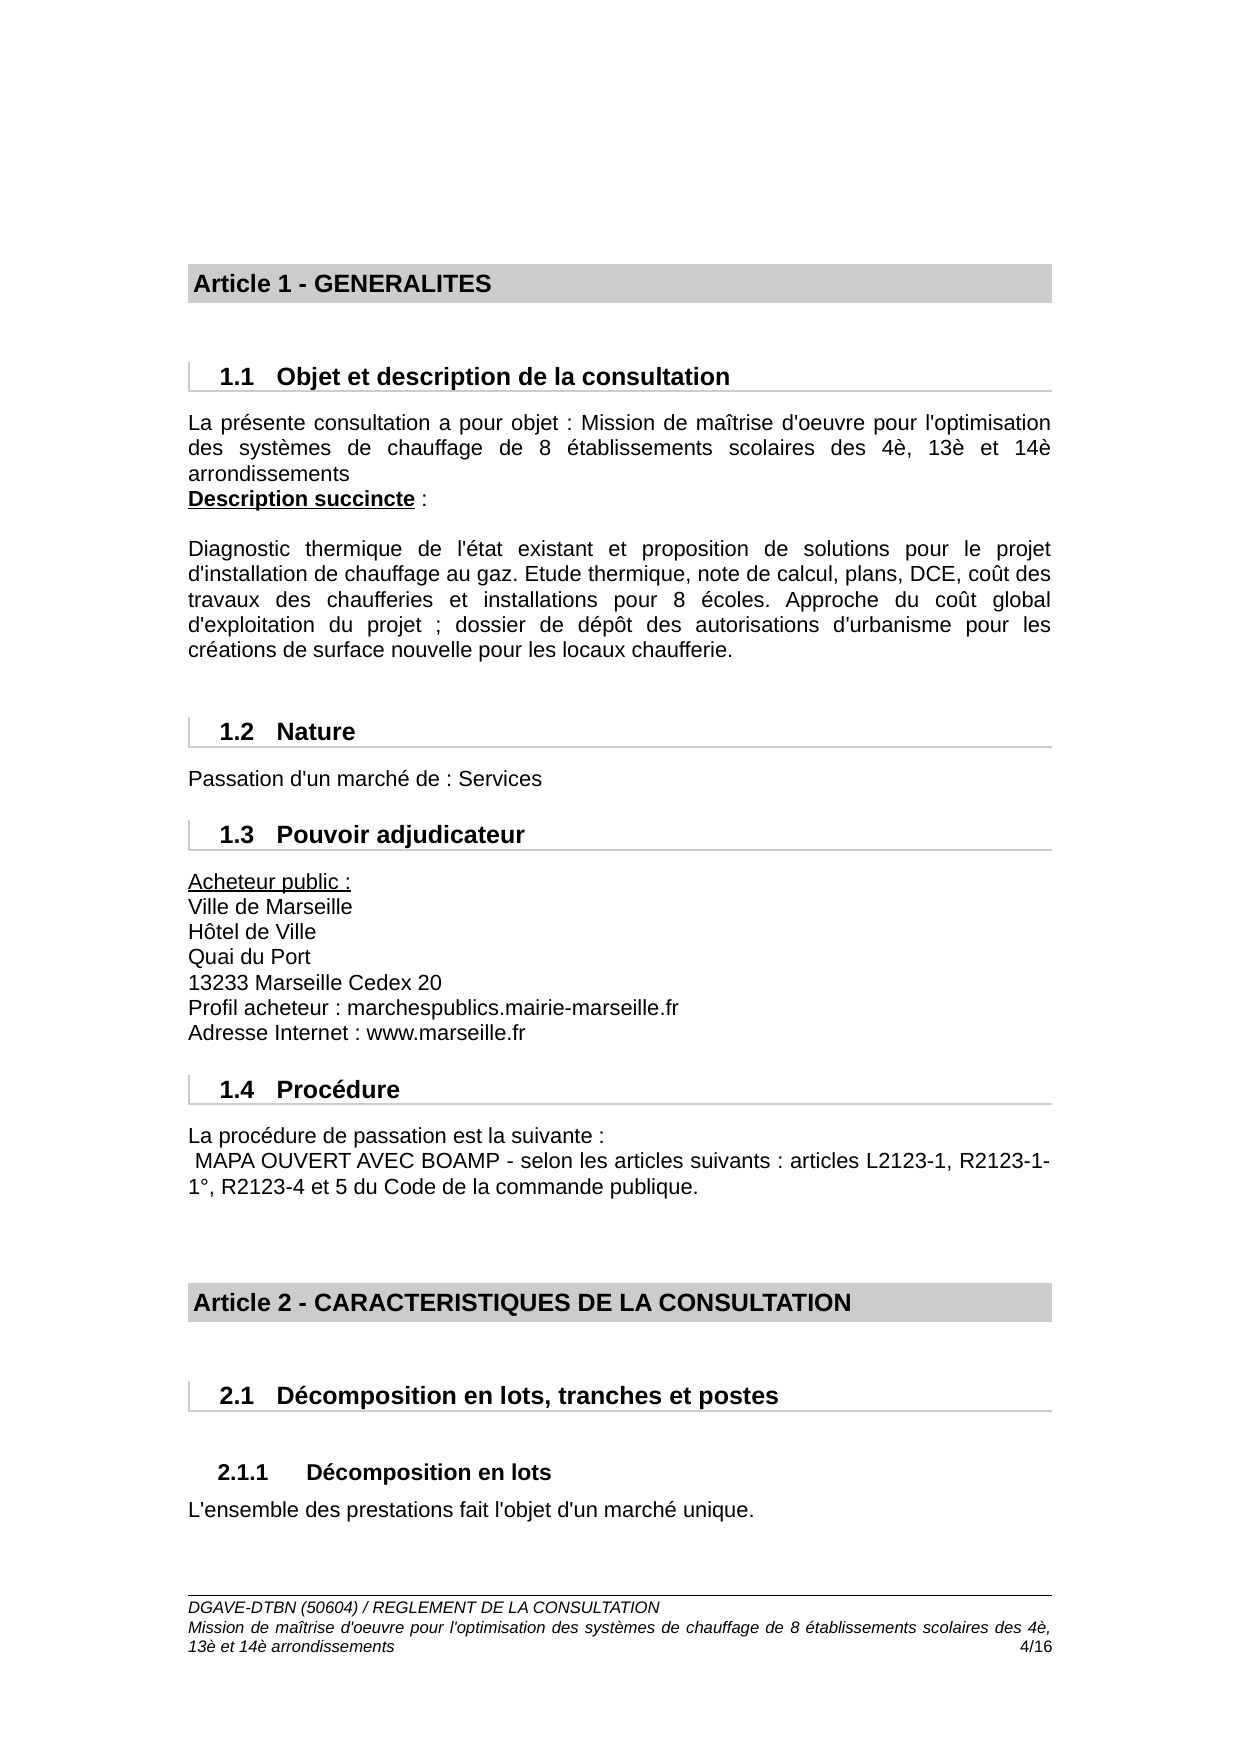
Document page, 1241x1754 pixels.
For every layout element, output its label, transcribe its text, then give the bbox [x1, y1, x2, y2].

text Description succincte : [188, 486, 1052, 511]
text Acheteur public : [188, 869, 1052, 894]
text Adresse Internet : www.marseille.fr [188, 1020, 1052, 1045]
text Quai du Port [188, 944, 1052, 969]
subtitle CARACTERISTIQUES DE LA CONSULTATION [190, 1285, 1050, 1320]
text Passation d'un marché de : Services [188, 765, 1052, 791]
subtitle Décomposition en lots, tranches et postes [190, 1381, 1052, 1410]
text 13233 Marseille Cedex 20 [188, 969, 1052, 995]
text Hôtel de Ville [188, 919, 1052, 944]
subtitle Nature [190, 717, 1052, 746]
text L'ensemble des prestations fait l'objet d'un marché unique. [188, 1497, 1052, 1522]
subtitle GENERALITES [190, 266, 1050, 300]
subtitle Procédure [188, 1074, 1052, 1103]
subtitle Objet et description de la consultation [190, 362, 1052, 390]
text Ville de Marseille [188, 894, 1052, 919]
text Diagnostic thermique de l'état existant et proposition de solutions pour le projet d'installation de chauffage au gaz. Etude thermique, note de calcul, plans, DCE, coût des travaux des chaufferies et installations pour 8 écoles. Approche du coût global d'exploitation du projet ; dossier de dépôt des autorisations d'urbanisme pour les créations de surface nouvelle pour les locaux chaufferie. [188, 536, 1052, 662]
text MAPA OUVERT AVEC BOAMP - selon les articles suivants : articles L2123-1, R2123-1-1°, R2123-4 et 5 du Code de la commande publique. [188, 1148, 1052, 1199]
subtitle Pouvoir adjudicateur [190, 820, 1052, 849]
subtitle Décomposition en lots [188, 1459, 1052, 1485]
text La présente consultation a pour objet : Mission de maîtrise d'oeuvre pour l'optimisation des systèmes de chauffage de 8 établissements scolaires des 4è, 13è et 14è arrondissements [188, 410, 1052, 486]
text Profil acheteur : marchespublics.mairie-marseille.fr [188, 995, 1052, 1020]
text La procédure de passation est la suivante : [188, 1123, 1052, 1148]
